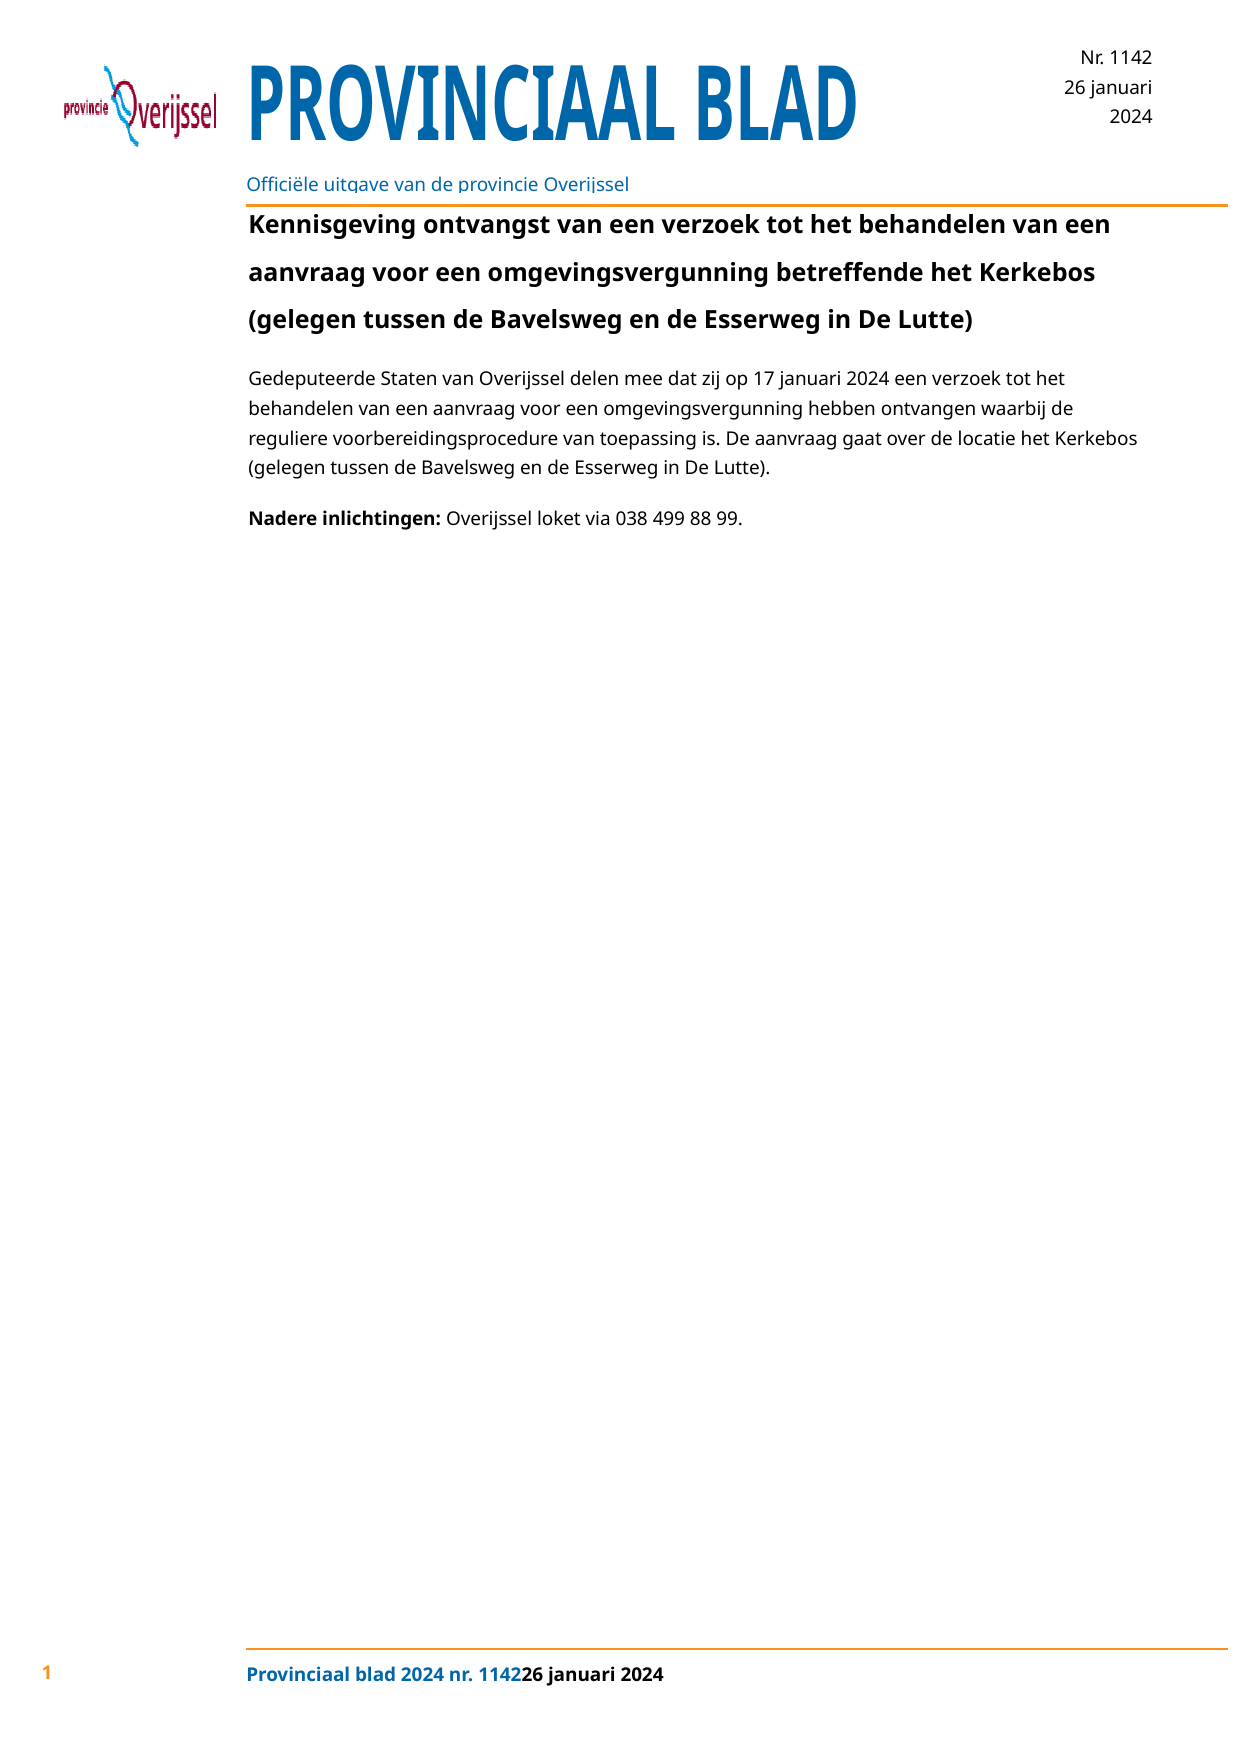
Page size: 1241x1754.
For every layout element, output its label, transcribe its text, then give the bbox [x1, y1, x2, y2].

text Kennisgeving ontvangst van een verzoek tot het behandelen van een aanvraag voor een omgevingsvergunning betreffende het Kerkebos (gelegen tussen de Bavelsweg en de Esserweg in De Lutte) [248, 207, 1152, 336]
text Nadere inlichtingen: Overijssel loket via 038 499 88 99. [248, 505, 1152, 530]
text Gedeputeerde Staten van Overijssel delen mee dat zij op 17 januari 2024 een verzoek tot het behandelen van een aanvraag voor een omgevingsvergunning hebben ontvangen waarbij de reguliere voorbereidingsprocedure van toepassing is. De aanvraag gaat over de locatie het Kerkebos (gelegen tussen de Bavelsweg en de Esserweg in De Lutte). [248, 366, 1152, 480]
picture [41, 47, 231, 172]
